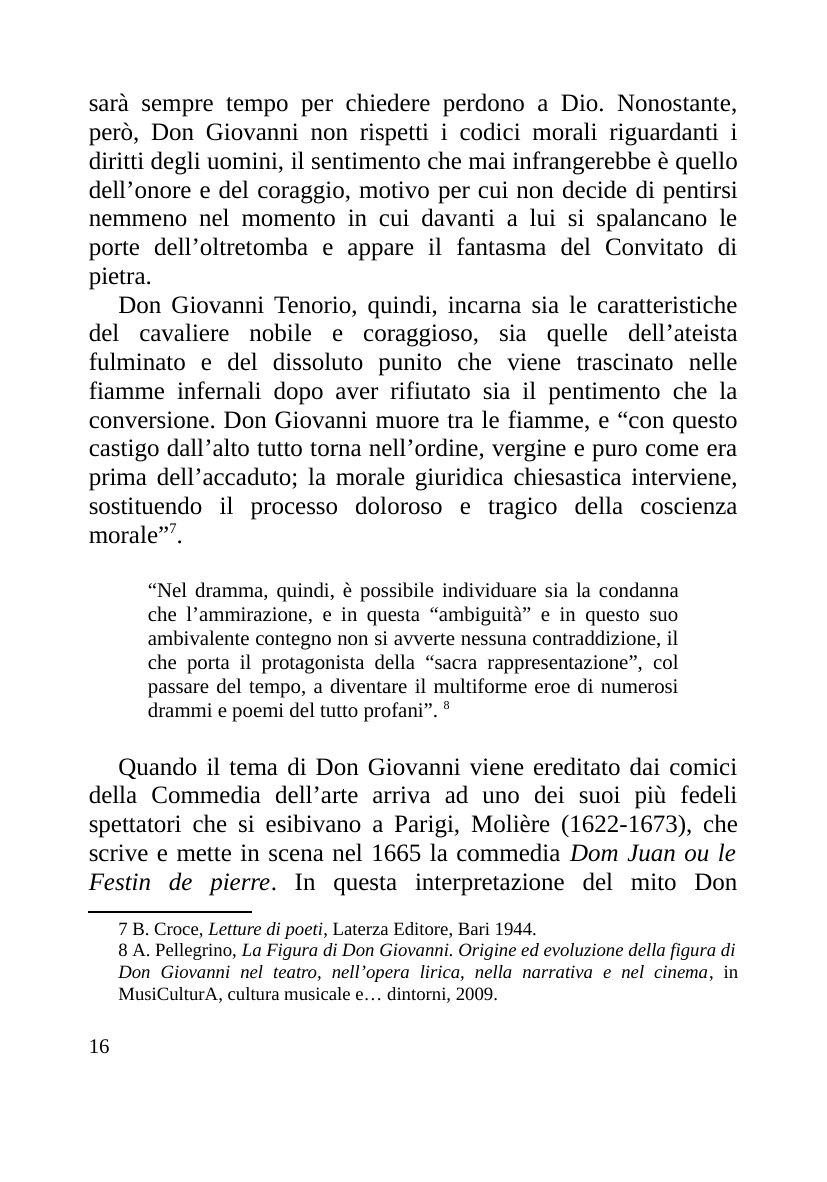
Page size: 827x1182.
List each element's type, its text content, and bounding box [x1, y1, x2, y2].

text sarà sempre tempo per chiedere perdono a Dio. Nonostante, però, Don Giovanni non rispetti i codici morali riguardanti i diritti degli uomini, il sentimento che mai infrangerebbe è quello dell’onore e del coraggio, motivo per cui non decide di pentirsi nemmeno nel momento in cui davanti a lui si spalancano le porte dell’oltretomba e appare il fantasma del Convitato di pietra. [88, 88, 738, 290]
text “Nel dramma, quindi, è possibile individuare sia la condanna che l’ammirazione, e in questa “ambiguità” e in questo suo ambivalente contegno non si avverte nessuna contraddizione, il che porta il protagonista della “sacra rappresentazione”, col passare del tempo, a diventare il multiforme eroe di numerosi drammi e poemi del tutto profani”. [148, 578, 679, 722]
text B. Croce, Letture di poeti, Laterza Editore, Bari 1944. [118, 918, 738, 939]
text Quando il tema di Don Giovanni viene ereditato dai comici della Commedia dell’arte arriva ad uno dei suoi più fedeli spettatori che si esibivano a Parigi, Molière (1622-1673), che scrive e mette in scena nel 1665 la commedia Dom Juan ou le Festin de pierre. In questa interpretazione del mito Don [88, 752, 738, 896]
text A. Pellegrino, La Figura di Don Giovanni. Origine ed evoluzione della figura di Don Giovanni nel teatro, nell’opera lirica, nella narrativa e nel cinema, in MusiCulturA, cultura musicale e… dintorni, 2009. [118, 939, 738, 1004]
text Don Giovanni Tenorio, quindi, incarna sia le caratteristiche del cavaliere nobile e coraggioso, sia quelle dell’ateista fulminato e del dissoluto punito che viene trascinato nelle fiamme infernali dopo aver rifiutato sia il pentimento che la conversione. Don Giovanni muore tra le fiamme, e “con questo castigo dall’alto tutto torna nell’ordine, vergine e puro come era prima dell’accaduto; la morale giuridica chiesastica interviene, sostituendo il processo doloroso e tragico della coscienza morale”. [88, 290, 738, 548]
